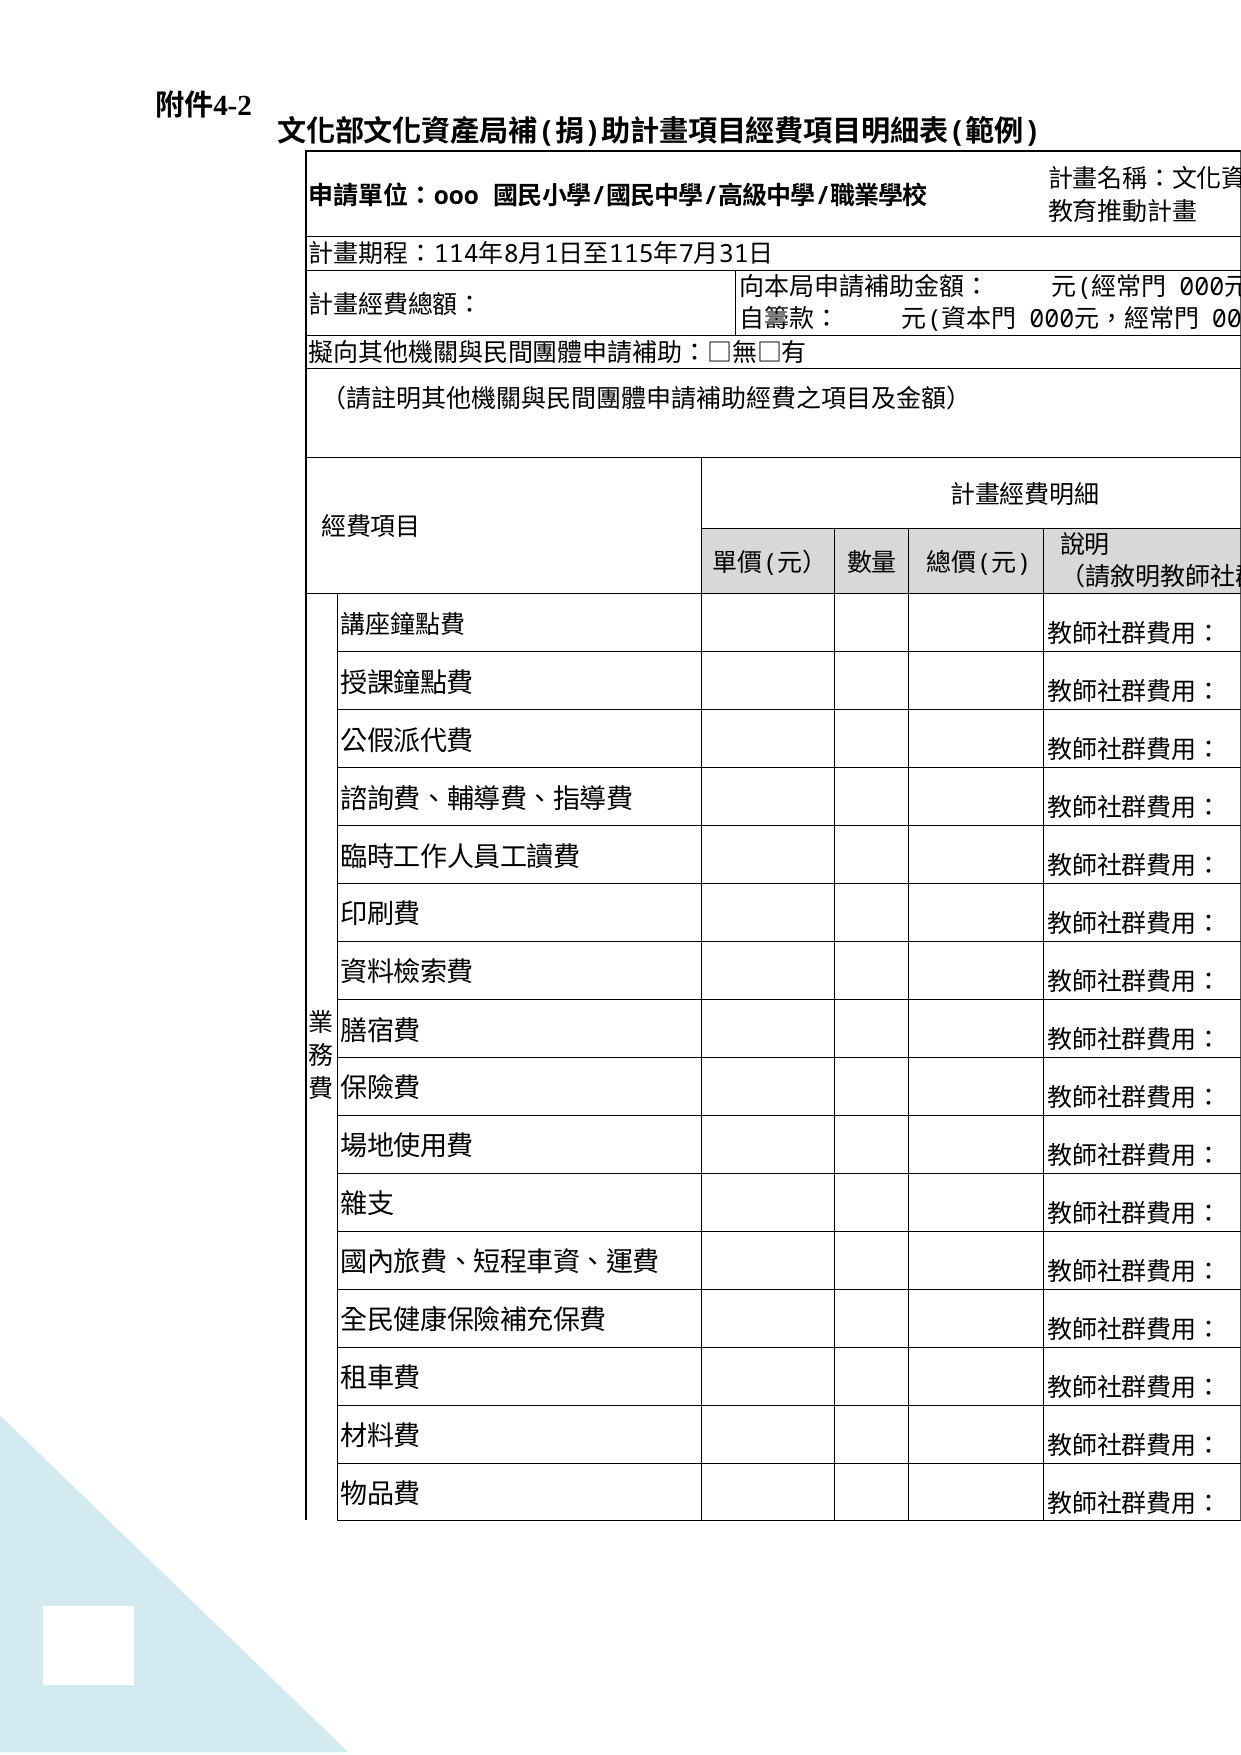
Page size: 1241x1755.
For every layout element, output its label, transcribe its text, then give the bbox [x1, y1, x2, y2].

table_cell 擬向其他機關與民間團體申請補助：□無□有 [307, 336, 1240, 368]
table_cell [702, 1290, 834, 1347]
table_cell 講座鐘點費 [338, 594, 701, 651]
table_cell 全民健康保險補充保費 [338, 1290, 701, 1347]
table_cell [909, 1000, 1043, 1057]
table_cell 教師社群費用： [1044, 1406, 1240, 1462]
table_cell [835, 768, 908, 825]
table_cell [909, 594, 1043, 651]
table_cell 業務費 [307, 594, 337, 1520]
table_cell 教師社群費用： [1044, 1290, 1240, 1347]
table_cell 物品費 [338, 1464, 701, 1520]
table_cell 教師社群費用： [1044, 1464, 1240, 1520]
table_cell 資料檢索費 [338, 942, 701, 999]
table_cell 教師社群費用： [1044, 594, 1240, 651]
table_cell [835, 1464, 908, 1520]
table_cell [702, 710, 834, 767]
table_cell [909, 652, 1043, 709]
table_cell 數量 [835, 529, 908, 593]
table_cell 單價(元） [702, 529, 834, 593]
table_cell [835, 1348, 908, 1404]
table_cell 國內旅費、短程車資、運費 [338, 1232, 701, 1288]
table_cell [835, 652, 908, 709]
table_cell [835, 594, 908, 651]
table_cell [909, 1406, 1043, 1462]
table_cell [702, 1000, 834, 1057]
table_cell 計畫期程：114年8月1日至115年7月31日 [307, 237, 1240, 270]
table_header 計畫名稱：文化資產保存教育推動計畫 [1044, 152, 1240, 236]
table_cell [835, 1406, 908, 1462]
table_cell 教師社群費用： [1044, 710, 1240, 767]
table_cell 膳宿費 [338, 1000, 701, 1057]
table_cell [909, 884, 1043, 941]
table_cell 教師社群費用： [1044, 942, 1240, 999]
table_cell [909, 1174, 1043, 1231]
table_cell [702, 1232, 834, 1288]
table_cell [835, 1290, 908, 1347]
text 文化部文化資產局補(捐)助計畫項目經費項目明細表(範例) [277, 107, 1174, 150]
table_cell [702, 1348, 834, 1404]
table_cell [909, 1116, 1043, 1173]
text 附件4-2 [155, 81, 253, 123]
table_cell [835, 1174, 908, 1231]
table_cell 教師社群費用： [1044, 652, 1240, 709]
table_cell 場地使用費 [338, 1116, 701, 1173]
table_cell [702, 884, 834, 941]
table_cell [835, 1116, 908, 1173]
table_cell [835, 942, 908, 999]
table_cell [835, 826, 908, 883]
table_cell 公假派代費 [338, 710, 701, 767]
table_cell [909, 942, 1043, 999]
table_cell [909, 1290, 1043, 1347]
table_cell 臨時工作人員工讀費 [338, 826, 701, 883]
table_cell [835, 1000, 908, 1057]
table_cell [909, 710, 1043, 767]
table_cell 教師社群費用： [1044, 1174, 1240, 1231]
table_cell [909, 768, 1043, 825]
table_cell [909, 1348, 1043, 1404]
table_cell [702, 594, 834, 651]
table_cell [702, 652, 834, 709]
table_cell 教師社群費用： [1044, 1348, 1240, 1404]
table_cell 授課鐘點費 [338, 652, 701, 709]
table_cell 租車費 [338, 1348, 701, 1404]
table_header 申請單位：ooo 國民小學/國民中學/高級中學/職業學校 [307, 152, 1043, 236]
table_cell [835, 1058, 908, 1115]
table_cell 教師社群費用： [1044, 1058, 1240, 1115]
table_cell 材料費 [338, 1406, 701, 1462]
table_cell 諮詢費、輔導費、指導費 [338, 768, 701, 825]
table_cell [702, 1174, 834, 1231]
table_cell [909, 1232, 1043, 1288]
table_cell 印刷費 [338, 884, 701, 941]
table_cell [702, 1116, 834, 1173]
table_cell 教師社群費用： [1044, 884, 1240, 941]
table_cell [909, 1464, 1043, 1520]
table_cell [702, 826, 834, 883]
table_cell 向本局申請補助金額： 元(經常門 000元) 自籌款： 元(資本門 000元，經常門 000元) [736, 271, 1240, 334]
table_cell [702, 1406, 834, 1462]
table_cell （請註明其他機關與民間團體申請補助經費之項目及金額） [307, 369, 1240, 457]
table_cell 經費項目 [307, 458, 701, 593]
table_cell [835, 710, 908, 767]
table_cell 計畫經費明細 [702, 458, 1240, 528]
table_cell [835, 884, 908, 941]
table_cell 總價(元) [909, 529, 1043, 593]
table_cell [835, 1232, 908, 1288]
table_cell 教師社群費用： [1044, 826, 1240, 883]
table_cell 保險費 [338, 1058, 701, 1115]
table_cell 教師社群費用： [1044, 1116, 1240, 1173]
table_cell [909, 826, 1043, 883]
table_cell 教師社群費用： [1044, 1000, 1240, 1057]
table_cell [702, 768, 834, 825]
table_cell [702, 942, 834, 999]
table_cell 教師社群費用： [1044, 1232, 1240, 1288]
table_cell [702, 1058, 834, 1115]
table_cell [909, 1058, 1043, 1115]
table_cell 雜支 [338, 1174, 701, 1231]
table_cell 說明 （請敘明教師社群費用） [1044, 529, 1240, 593]
table_cell 教師社群費用： [1044, 768, 1240, 825]
table_cell 計畫經費總額： [307, 271, 735, 334]
table_cell [702, 1464, 834, 1520]
